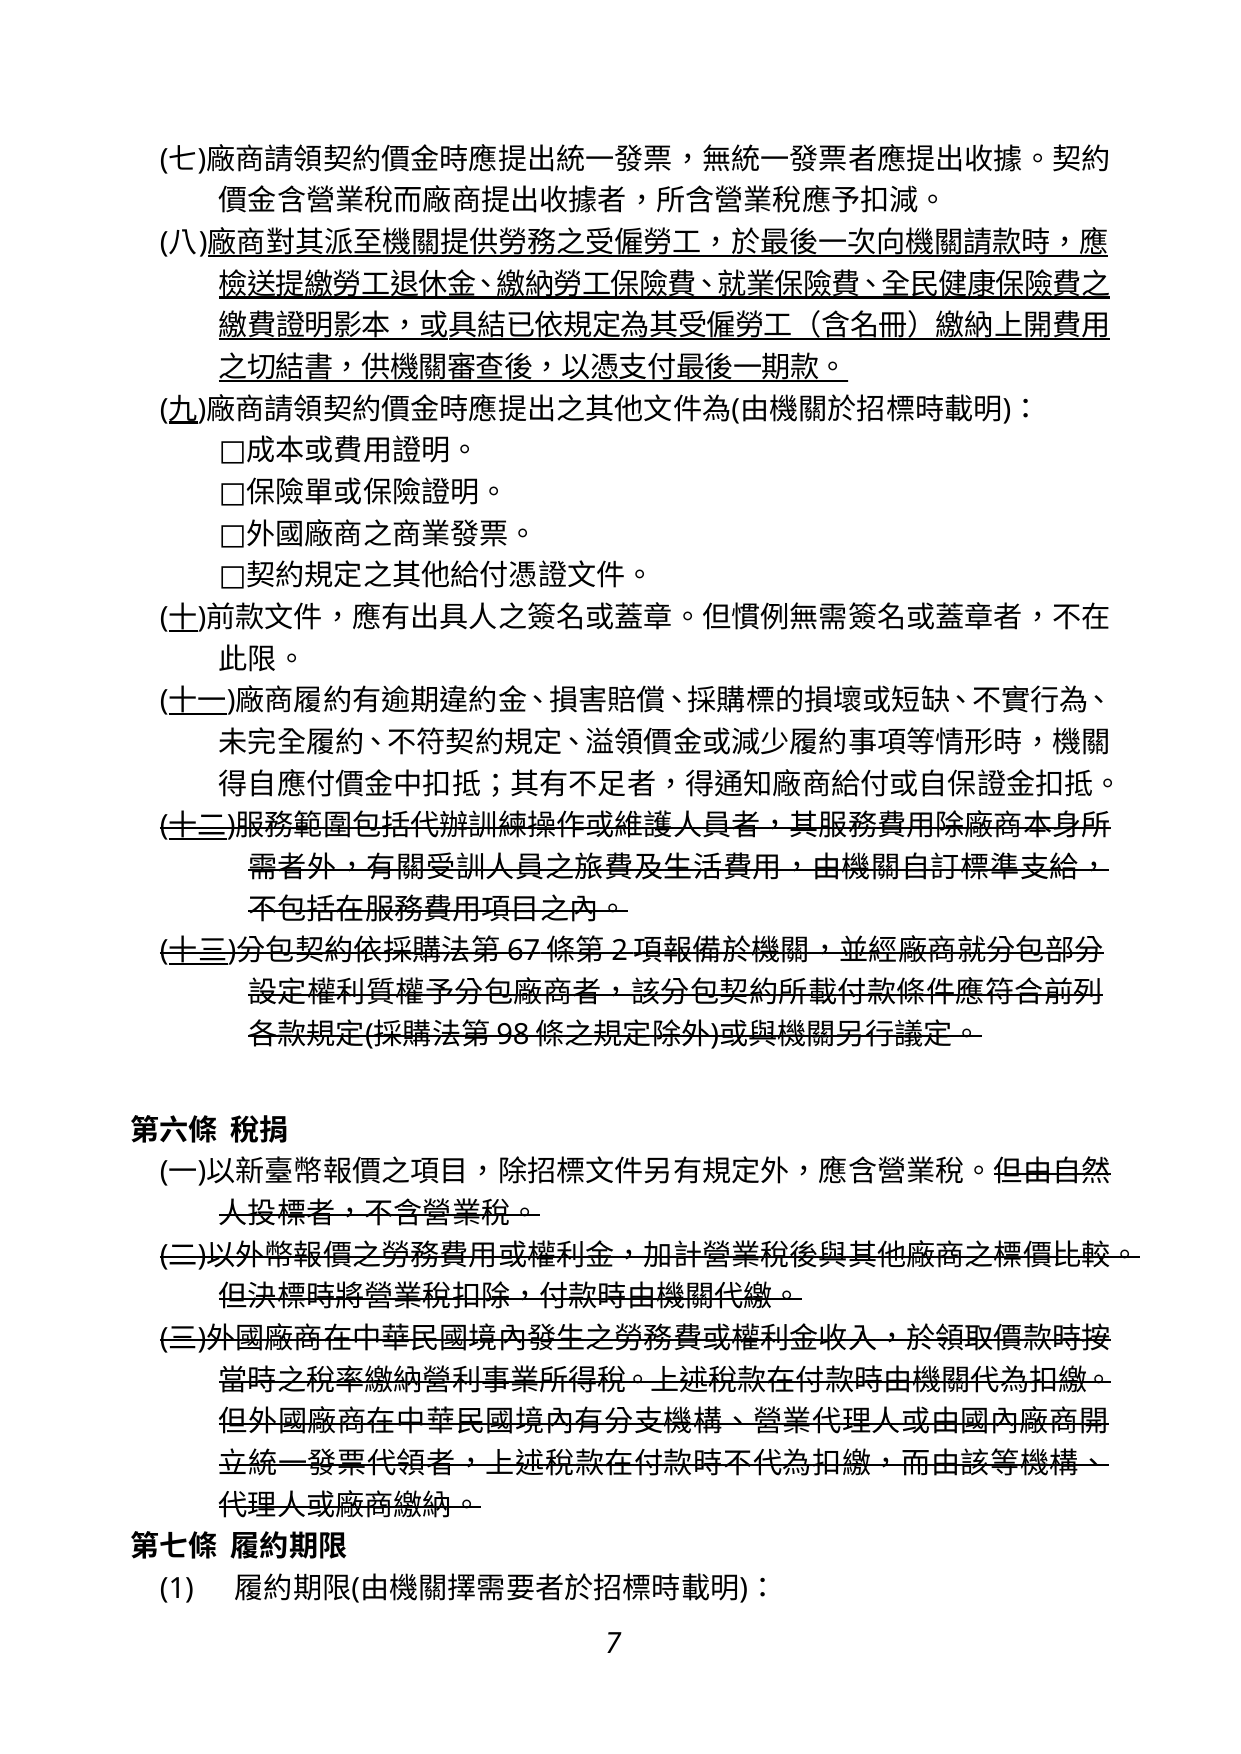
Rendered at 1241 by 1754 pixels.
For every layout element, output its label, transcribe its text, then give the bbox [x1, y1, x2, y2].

text (二)以外幣報價之勞務費用或權利金，加計營業稅後與其他廠商之標價比較。但決標時將營業稅扣除，付款時由機關代繳。 [159, 1232, 1110, 1256]
text (九)廠商請領契約價金時應提出之其他文件為(由機關於招標時載明)： [159, 386, 1110, 427]
text □外國廠商之商業發票。 [218, 511, 1104, 552]
text (十三)分包契約依採購法第67條第2項報備於機關，並經廠商就分包部分設定權利質權予分包廠商者，該分包契約所載付款條件應符合前列各款規定(採購法第98條之規定除外)或與機關另行議定。 [159, 927, 1104, 952]
text □契約規定之其他給付憑證文件。 [218, 552, 1104, 594]
text (十二)服務範圍包括代辦訓練操作或維護人員者，其服務費用除廠商本身所需者外，有關受訓人員之旅費及生活費用，由機關自訂標準支給，不包括在服務費用項目之內。 [159, 802, 1110, 827]
text (三)外國廠商在中華民國境內發生之勞務費或權利金收入，於領取價款時按當時之稅率繳納營利事業所得稅。上述稅款在付款時由機關代為扣繳。但外國廠商在中華民國境內有分支機構、營業代理人或由國內廠商開立統一發票代領者，上述稅款在付款時不代為扣繳，而由該等機構、代理人或廠商繳納。 [159, 1340, 1110, 1523]
text (一)以新臺幣報價之項目，除招標文件另有規定外，應含營業稅。但由自然人投標者，不含營業稅。 [159, 1148, 1110, 1232]
text (三)外國廠商在中華民國境內發生之勞務費或權利金收入，於領取價款時按當時之稅率繳納營利事業所得稅。上述稅款在付款時由機關代為扣繳。但外國廠商在中華民國境內有分支機構、營業代理人或由國內廠商開立統一發票代領者，上述稅款在付款時不代為扣繳，而由該等機構、代理人或廠商繳納。 [159, 1315, 1110, 1339]
text □保險單或保險證明。 [218, 469, 1104, 511]
text 第六條 稅捐 [130, 1107, 1110, 1148]
text (十三)分包契約依採購法第67條第2項報備於機關，並經廠商就分包部分設定權利質權予分包廠商者，該分包契約所載付款條件應符合前列各款規定(採購法第98條之規定除外)或與機關另行議定。 [159, 953, 1104, 1052]
text (七)廠商請領契約價金時應提出統一發票，無統一發票者應提出收據。契約價金含營業稅而廠商提出收據者，所含營業稅應予扣減。 [159, 136, 1110, 219]
list 履約期限(由機關擇需要者於招標時載明)： [159, 1565, 1110, 1607]
text (十二)服務範圍包括代辦訓練操作或維護人員者，其服務費用除廠商本身所需者外，有關受訓人員之旅費及生活費用，由機關自訂標準支給，不包括在服務費用項目之內。 [159, 828, 1110, 927]
text □成本或費用證明。 [218, 427, 1104, 469]
text (十)前款文件，應有出具人之簽名或蓋章。但慣例無需簽名或蓋章者，不在此限。 [159, 594, 1110, 677]
text (十一)廠商履約有逾期違約金、損害賠償、採購標的損壞或短缺、不實行為、未完全履約、不符契約規定、溢領價金或減少履約事項等情形時，機關得自應付價金中扣抵；其有不足者，得通知廠商給付或自保證金扣抵。 [159, 677, 1110, 802]
text (二)以外幣報價之勞務費用或權利金，加計營業稅後與其他廠商之標價比較。但決標時將營業稅扣除，付款時由機關代繳。 [159, 1257, 1110, 1315]
text (八)廠商對其派至機關提供勞務之受僱勞工，於最後一次向機關請款時，應檢送提繳勞工退休金、繳納勞工保險費、就業保險費、全民健康保險費之繳費證明影本，或具結已依規定為其受僱勞工（含名冊）繳納上開費用之切結書，供機關審查後，以憑支付最後一期款。 [159, 219, 1110, 386]
text 第七條 履約期限 [130, 1523, 1110, 1565]
